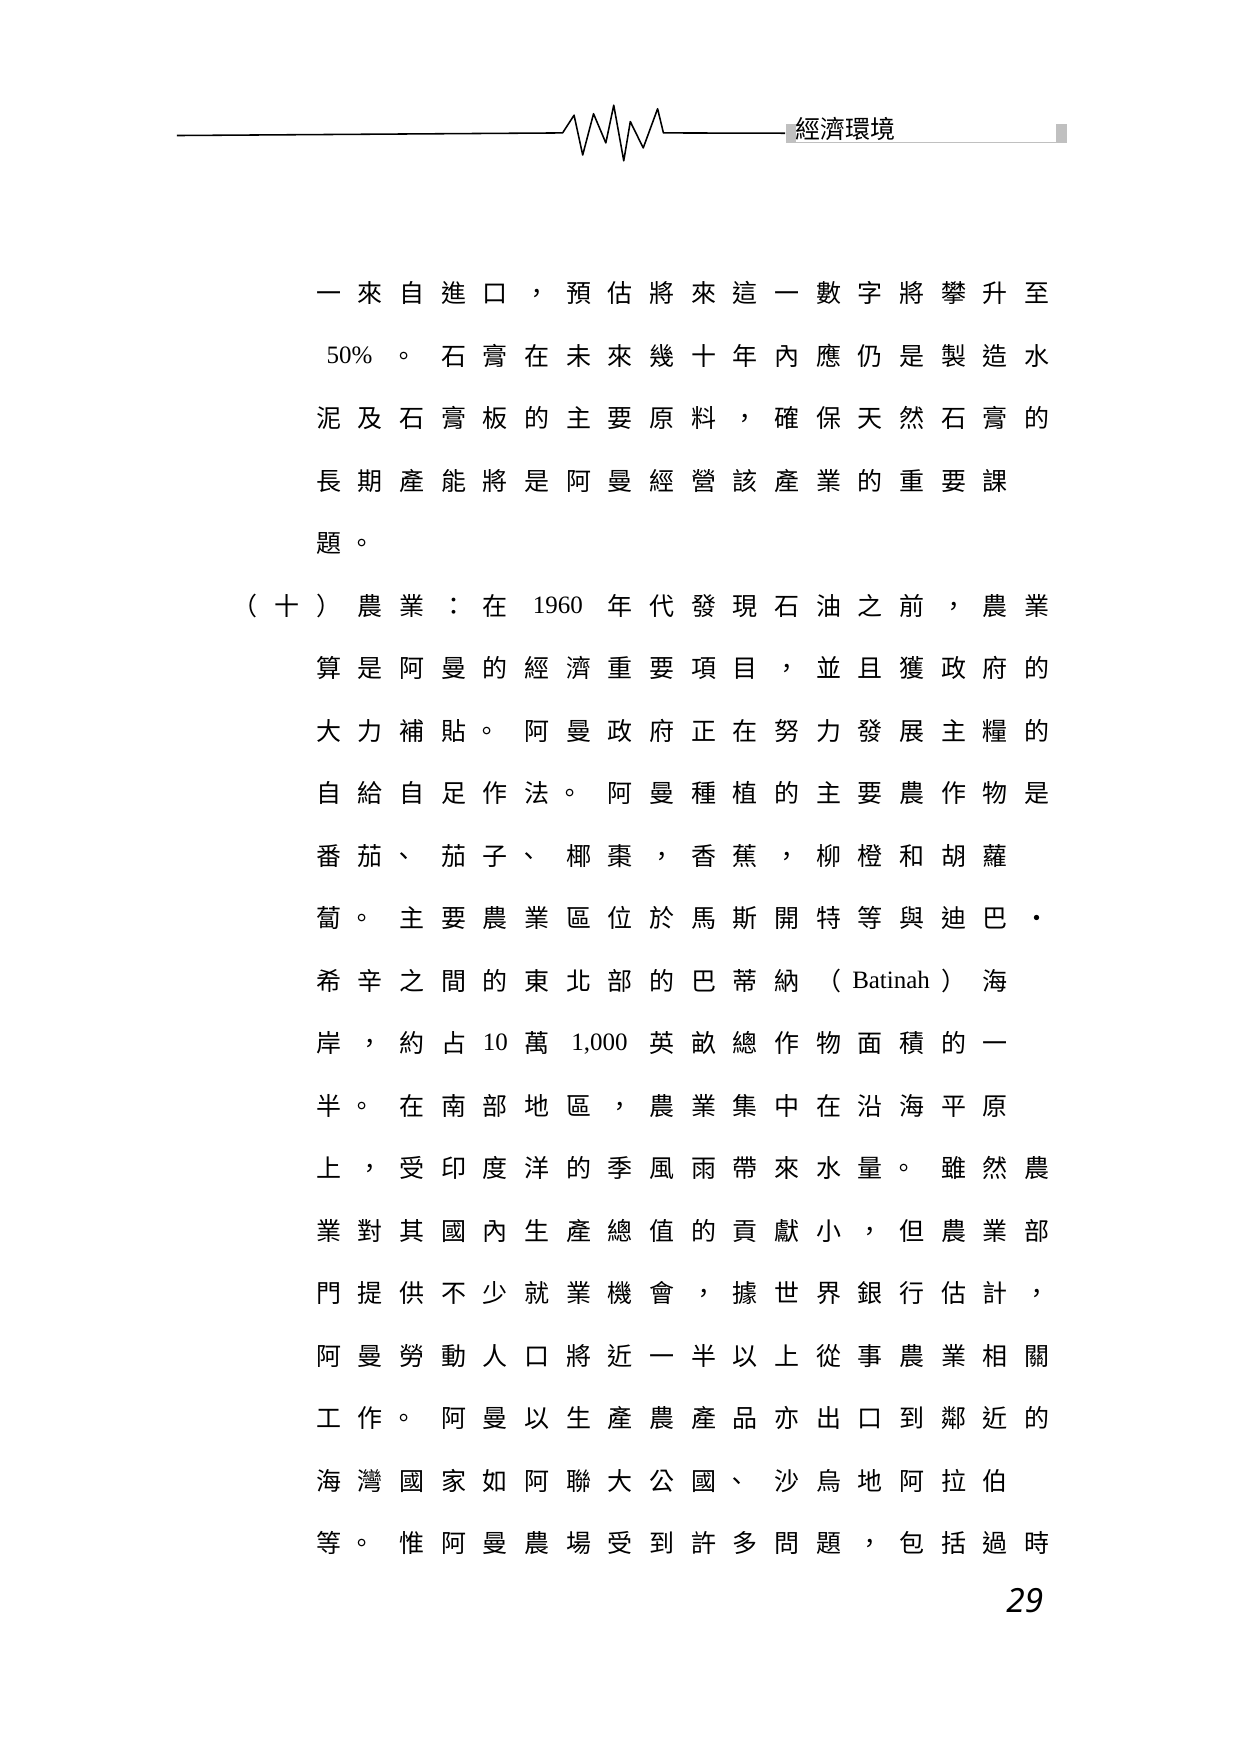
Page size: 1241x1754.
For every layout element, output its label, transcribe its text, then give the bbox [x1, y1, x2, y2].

text （十）農業：在1960年代發現石油之前，農業算是阿曼的經濟重要項目，並且獲政府的大力補貼。阿曼政府正在努力發展主糧的自給自足作法。阿曼種植的主要農作物是番茄、茄子、椰棗，香蕉，柳橙和胡蘿蔔。主要農業區位於馬斯開特等與迪巴•希辛之間的東北部的巴蒂納（Batinah）海岸，約占10萬1,000英畝總作物面積的一半。在南部地區，農業集中在沿海平原上，受印度洋的季風雨帶來水量。雖然農業對其國內生產總值的貢獻小，但農業部門提供不少就業機會，據世界銀行估計，阿曼勞動人口將近一半以上從事農業相關工作。阿曼以生產農產品亦出口到鄰近的海灣國家如阿聯大公國、沙烏地阿拉伯等。惟阿曼農場受到許多問題，包括過時 [207, 563, 1058, 1563]
text 一來自進口，預估將來這一數字將攀升至50%。石膏在未來幾十年內應仍是製造水泥及石膏板的主要原料，確保天然石膏的長期產能將是阿曼經營該產業的重要課題。 [207, 250, 1058, 563]
